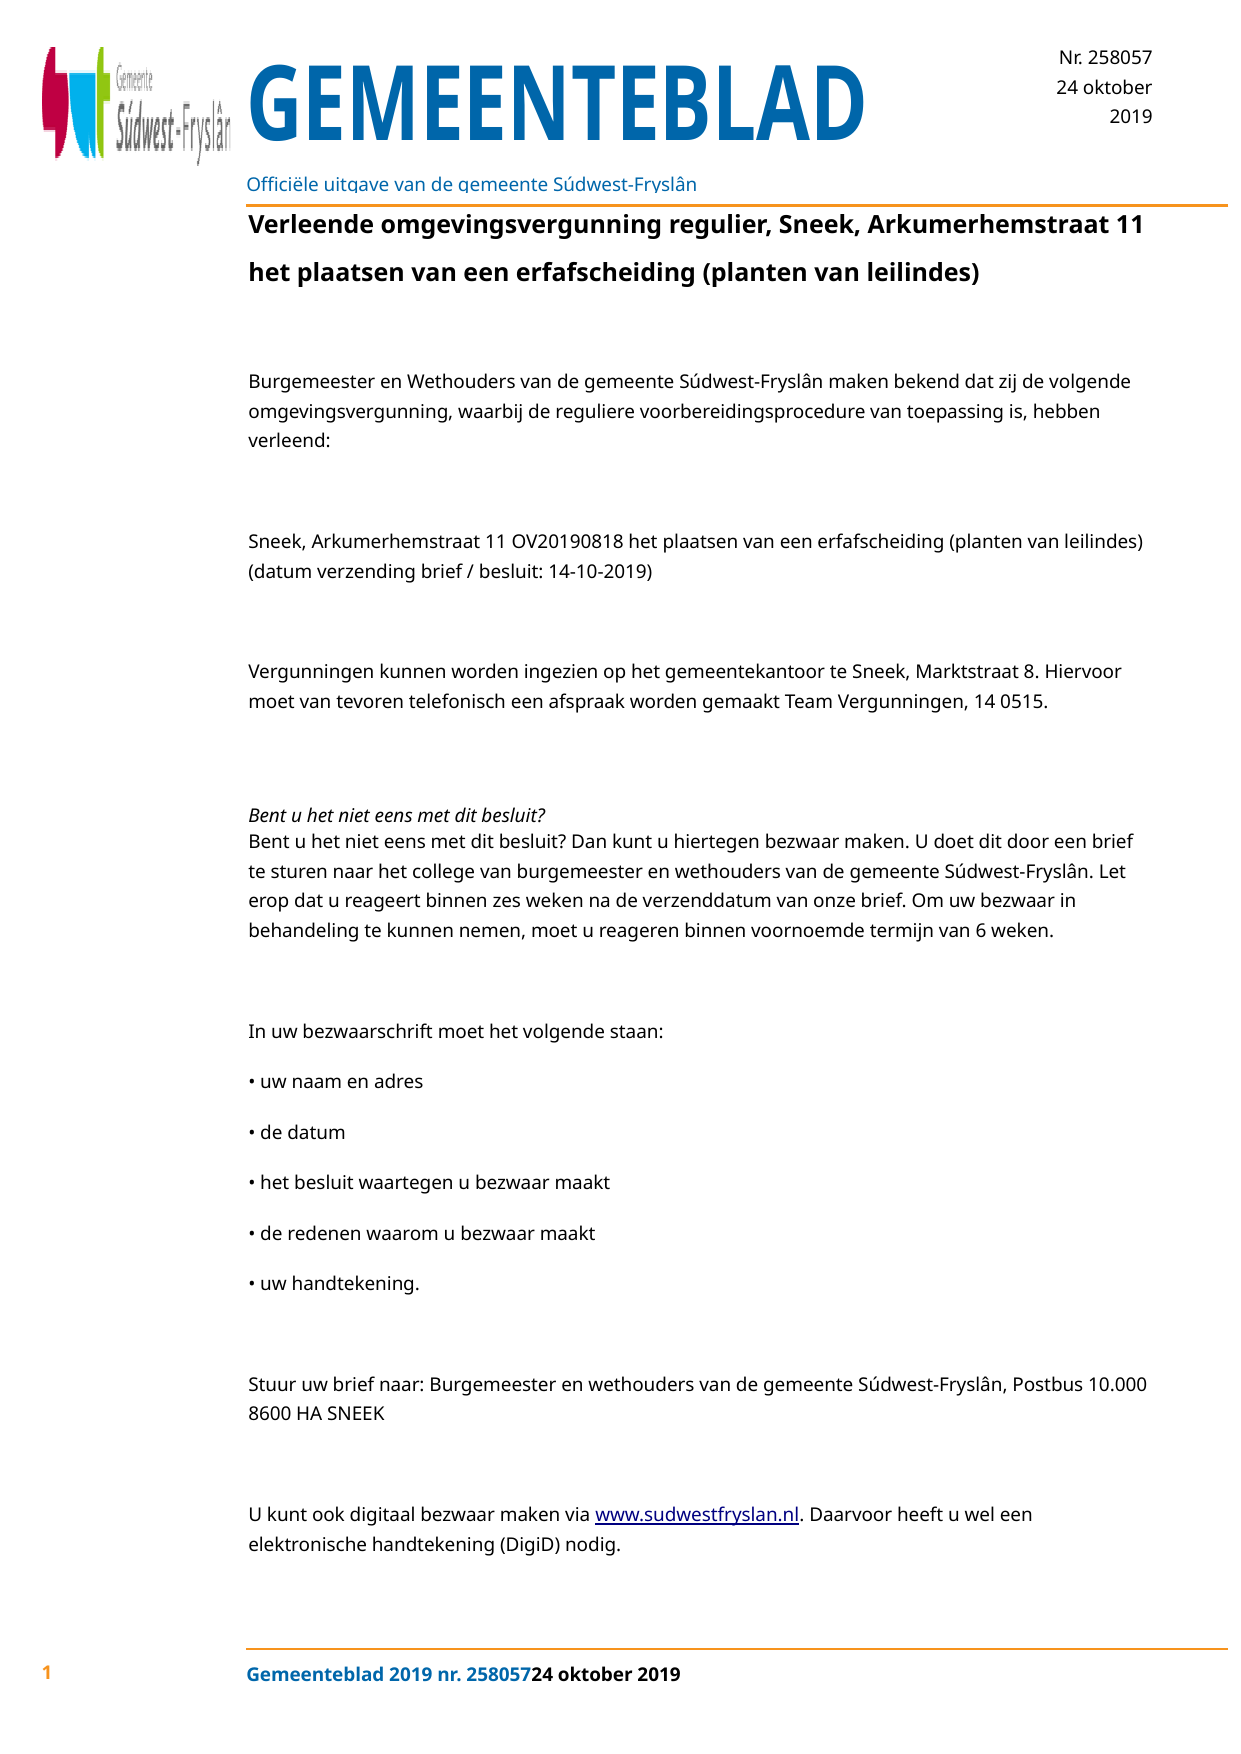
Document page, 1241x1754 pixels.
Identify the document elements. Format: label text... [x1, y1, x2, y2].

text • de redenen waarom u bezwaar maakt [248, 1220, 1152, 1245]
text Stuur uw brief naar: Burgemeester en wethouders van de gemeente Súdwest-Fryslân, Postbus 10.000 8600 HA SNEEK [248, 1371, 1152, 1426]
picture [41, 47, 231, 172]
text • de datum [248, 1119, 1152, 1144]
text In uw bezwaarschrift moet het volgende staan: [248, 1018, 1152, 1044]
text Burgemeester en Wethouders van de gemeente Súdwest-Fryslân maken bekend dat zij de volgende omgevingsvergunning, waarbij de reguliere voorbereidingsprocedure van toepassing is, hebben verleend: [248, 368, 1152, 453]
text • het besluit waartegen u bezwaar maakt [248, 1169, 1152, 1195]
text Bent u het niet eens met dit besluit? [248, 803, 1152, 828]
text • uw handtekening. [248, 1270, 1152, 1296]
text U kunt ook digitaal bezwaar maken via www.sudwestfryslan.nl. Daarvoor heeft u wel een elektronische handtekening (DigiD) nodig. [248, 1501, 1152, 1557]
text Sneek, Arkumerhemstraat 11 OV20190818 het plaatsen van een erfafscheiding (planten van leilindes) (datum verzending brief / besluit: 14-10-2019) [248, 528, 1152, 584]
text Verleende omgevingsvergunning regulier, Sneek, Arkumerhemstraat 11 het plaatsen van een erfafscheiding (planten van leilindes) [248, 207, 1152, 288]
text Vergunningen kunnen worden ingezien op het gemeentekantoor te Sneek, Marktstraat 8. Hiervoor moet van tevoren telefonisch een afspraak worden gemaakt Team Vergunningen, 14 0515. [248, 659, 1152, 714]
text • uw naam en adres [248, 1068, 1152, 1094]
text Bent u het niet eens met dit besluit? Dan kunt u hiertegen bezwaar maken. U doet dit door een brief te sturen naar het college van burgemeester en wethouders van de gemeente Súdwest-Fryslân. Let erop dat u reageert binnen zes weken na de verzenddatum van onze brief. Om uw bezwaar in behandeling te kunnen nemen, moet u reageren binnen voornoemde termijn van 6 weken. [248, 828, 1152, 943]
